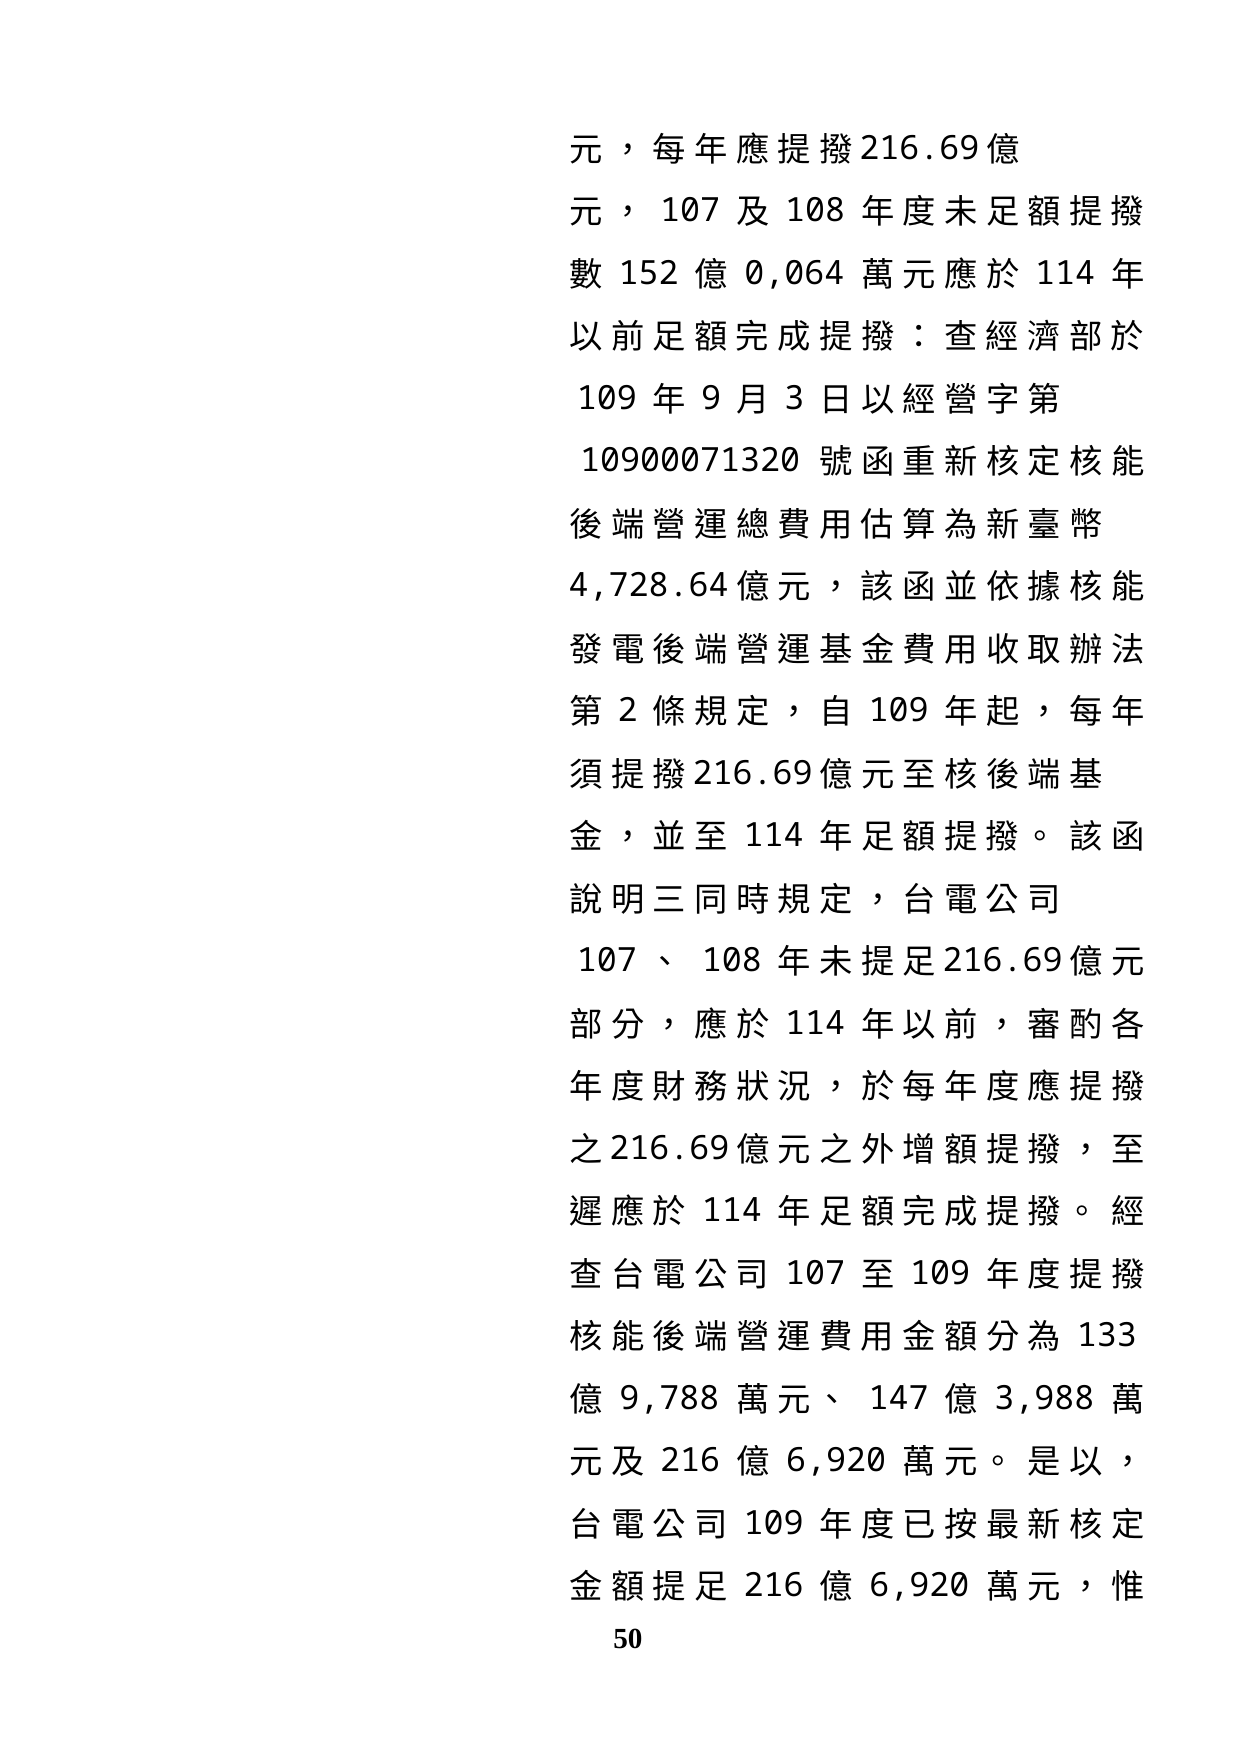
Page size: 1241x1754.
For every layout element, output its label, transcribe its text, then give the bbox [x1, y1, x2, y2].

list 元，每年應提撥216.69億元，107及108年度未足額提撥數152億0,064萬元應於114年以前足額完成提撥：查經濟部於109年9月3日以經營字第10900071320號函重新核定核能後端營運總費用估算為新臺幣4,728.64億元，該函並依據核能發電後端營運基金費用收取辦法第2條規定，自109年起，每年須提撥216.69億元至核後端基金，並至114年足額提撥。該函說明三同時規定，台電公司107、108年未提足216.69億元部分，應於114年以前，審酌各年度財務狀況，於每年度應提撥之216.69億元之外增額提撥，至遲應於114年足額完成提撥。經查台電公司107至109年度提撥核能後端營運費用金額分為133億9,788萬元、147億3,988萬元及216億6,920萬元。是以，台電公司109年度已按最新核定金額提足216億6,920萬元，惟 [443, 105, 1148, 1605]
